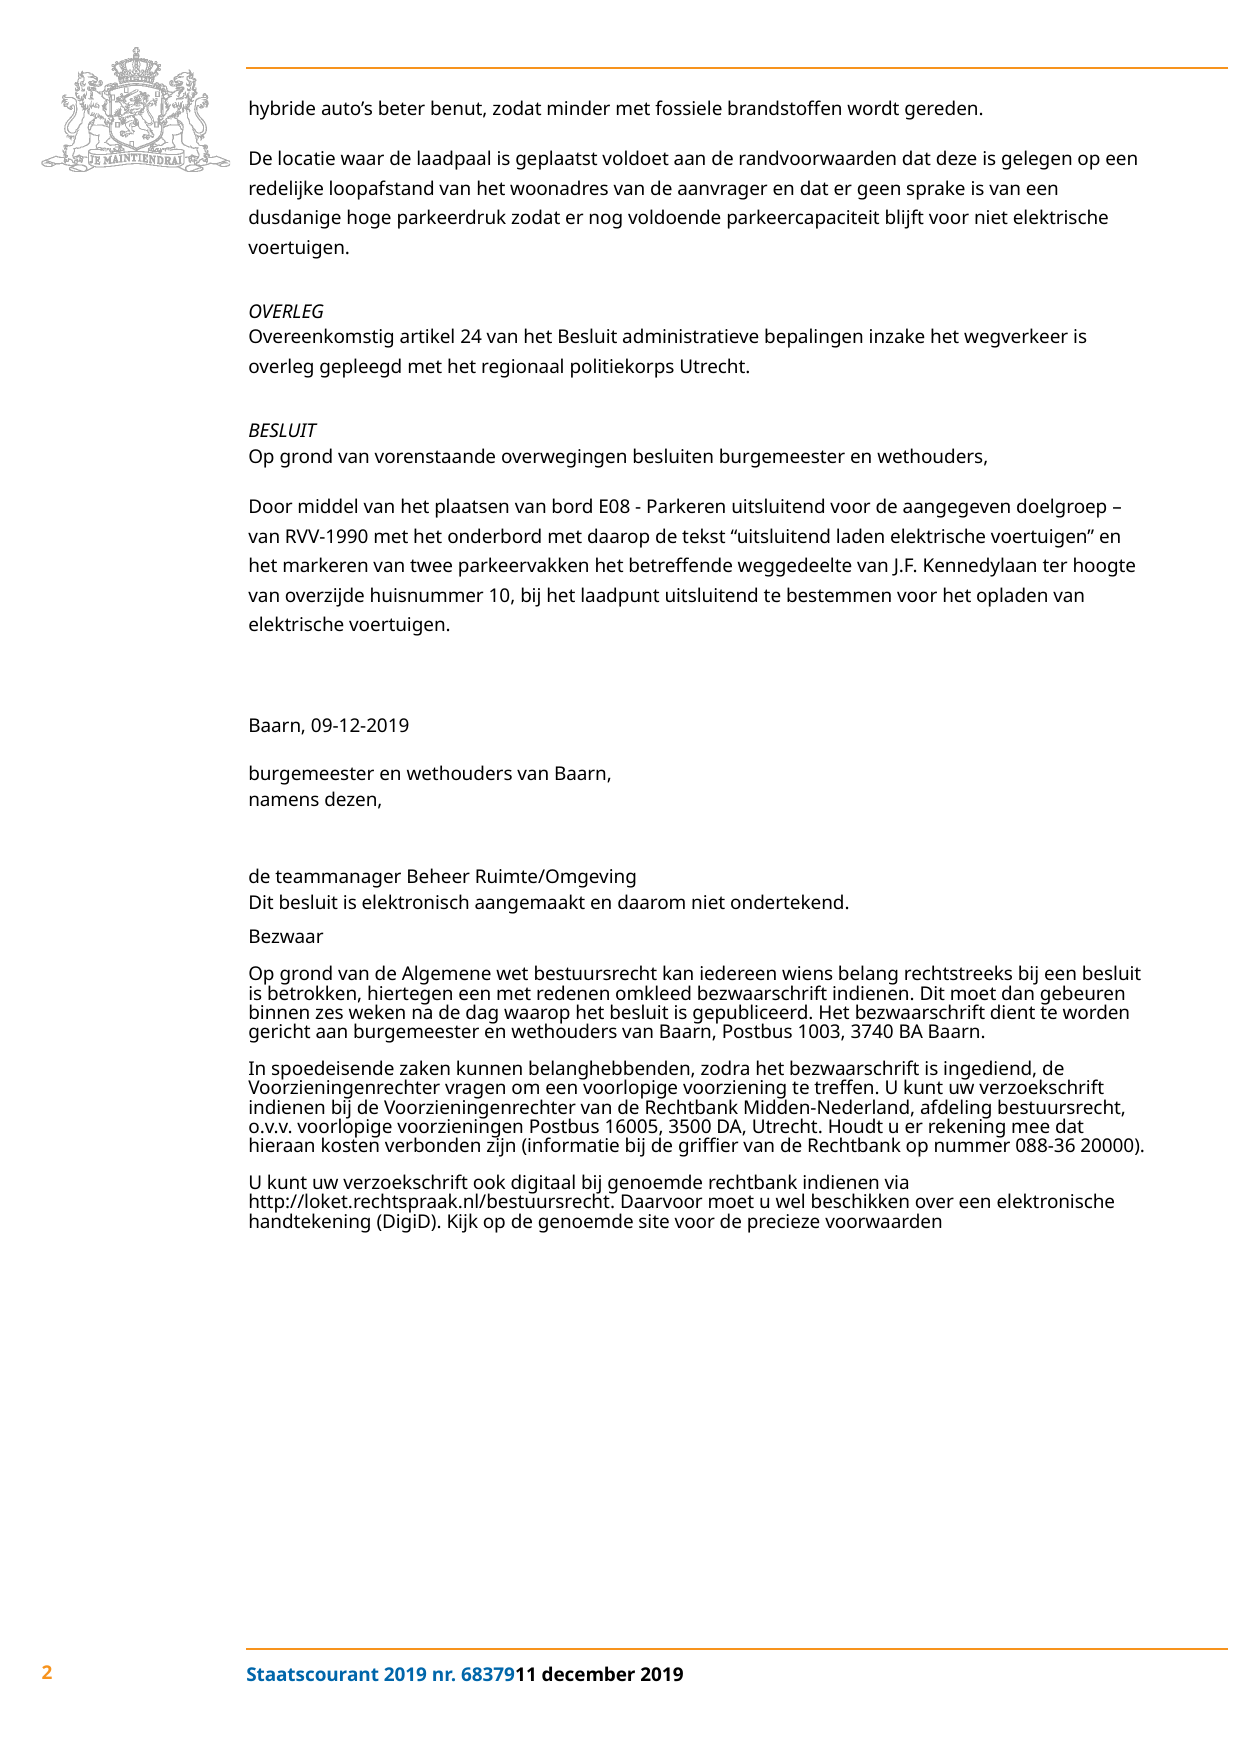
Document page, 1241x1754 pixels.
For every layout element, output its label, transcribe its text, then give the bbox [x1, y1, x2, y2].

text Op grond van vorenstaande overwegingen besluiten burgemeester en wethouders, [248, 443, 1152, 469]
text de teammanager Beheer Ruimte/Omgeving [248, 863, 1152, 889]
text OVERLEG [248, 298, 1152, 324]
text Door middel van het plaatsen van bord E08 - Parkeren uitsluitend voor de aangegeven doelgroep – van RVV-1990 met het onderbord met daarop de tekst “uitsluitend laden elektrische voertuigen” en het markeren van twee parkeervakken het betreffende weggedeelte van J.F. Kennedylaan ter hoogte van overzijde huisnummer 10, bij het laadpunt uitsluitend te bestemmen voor het opladen van elektrische voertuigen. [248, 493, 1152, 637]
text De locatie waar de laadpaal is geplaatst voldoet aan de randvoorwaarden dat deze is gelegen op een redelijke loopafstand van het woonadres van de aanvrager en dat er geen sprake is van een dusdanige hoge parkeerdruk zodat er nog voldoende parkeercapaciteit blijft voor niet elektrische voertuigen. [248, 145, 1152, 260]
text Bezwaar [248, 928, 1152, 948]
text Op grond van de Algemene wet bestuursrecht kan iedereen wiens belang rechtstreeks bij een besluit is betrokken, hiertegen een met redenen omkleed bezwaarschrift indienen. Dit moet dan gebeuren binnen zes weken na de dag waarop het besluit is gepubliceerd. Het bezwaarschrift dient te worden gericht aan burgemeester en wethouders van Baarn, Postbus 1003, 3740 BA Baarn. [248, 965, 1152, 1042]
text namens dezen, [248, 786, 1152, 812]
text Dit besluit is elektronisch aangemaakt en daarom niet ondertekend. [248, 889, 1152, 915]
text Overeenkomstig artikel 24 van het Besluit administratieve bepalingen inzake het wegverkeer is overleg gepleegd met het regionaal politiekorps Utrecht. [248, 324, 1152, 379]
picture [41, 47, 231, 172]
text U kunt uw verzoekschrift ook digitaal bij genoemde rechtbank indienen via http://loket.rechtspraak.nl/bestuursrecht. Daarvoor moet u wel beschikken over een elektronische handtekening (DigiD). Kijk op de genoemde site voor de precieze voorwaarden [248, 1174, 1152, 1232]
text hybride auto’s beter benut, zodat minder met fossiele brandstoffen wordt gereden. [248, 95, 1152, 121]
text BESLUIT [248, 417, 1152, 443]
text In spoedeisende zaken kunnen belanghebbenden, zodra het bezwaarschrift is ingediend, de Voorzieningenrechter vragen om een voorlopige voorziening te treffen. U kunt uw verzoekschrift indienen bij de Voorzieningenrechter van de Rechtbank Midden-Nederland, afdeling bestuursrecht, o.v.v. voorlopige voorzieningen Postbus 16005, 3500 DA, Utrecht. Houdt u er rekening mee dat hieraan kosten verbonden zijn (informatie bij de griffier van de Rechtbank op nummer 088-36 20000). [248, 1060, 1152, 1156]
text burgemeester en wethouders van Baarn, [248, 760, 1152, 786]
text Baarn, 09-12-2019 [248, 712, 1152, 738]
